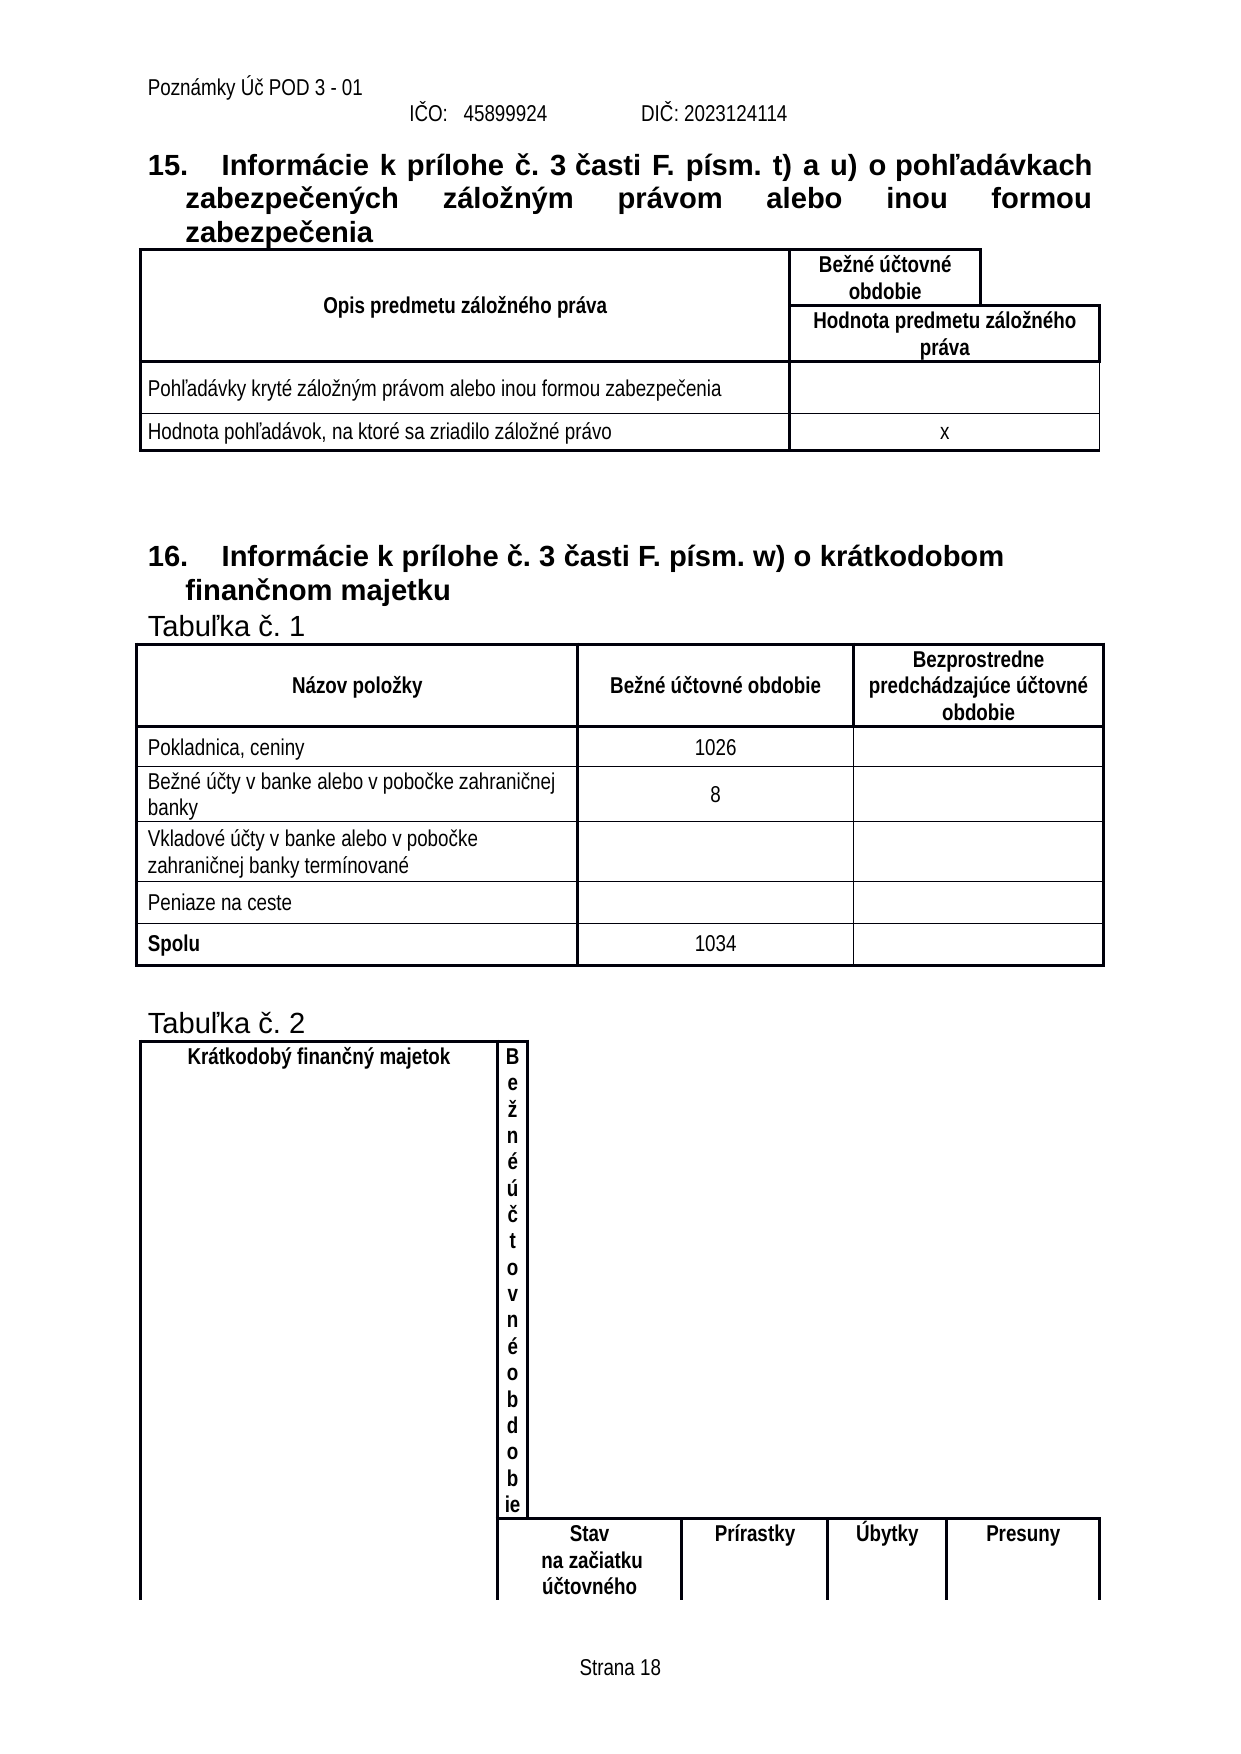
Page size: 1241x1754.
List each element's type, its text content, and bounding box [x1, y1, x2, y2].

table_header Bezprostredne predchádzajúce účtovné obdobie [855, 646, 1102, 725]
table_cell Spolu [138, 924, 576, 964]
table_cell Hodnota pohľadávok, na ktoré sa zriadilo záložné právo [142, 414, 788, 448]
table_cell Bežné účty v banke alebo v pobočke zahraničnej banky [138, 767, 576, 821]
table_cell 8 [579, 767, 853, 821]
table_cell [854, 767, 1102, 821]
table_cell Peniaze na ceste [138, 882, 576, 922]
table_header Bežné účtovné obdobie [579, 646, 852, 725]
table_header Krátkodobý finančný majetok [142, 1043, 496, 1599]
table_cell [854, 728, 1102, 766]
title Informácie k prílohe č. 3 časti F. písm. w) o krátkodobom finančnom majetku [148, 539, 1092, 606]
title Tabuľka č. 2 [148, 1006, 1092, 1040]
title Informácie k prílohe č. 3 časti F. písm. t) a u) o pohľadávkach zabezpečených záložným právom alebo inou formou zabezpečenia [148, 148, 1092, 248]
table_cell [579, 882, 853, 922]
table_header Bežné účtovné obdobie [499, 1043, 526, 1517]
table_cell Pohľadávky kryté záložným právom alebo inou formou zabezpečenia [142, 363, 788, 413]
table_cell [854, 822, 1102, 881]
table_cell [854, 882, 1102, 922]
table_cell 1034 [579, 924, 853, 964]
table_cell Hodnota predmetu záložného práva [791, 307, 1098, 360]
title Tabuľka č. 1 [148, 609, 1092, 643]
table_cell x [791, 414, 1099, 448]
table_cell [854, 924, 1102, 964]
table_cell Prírastky [683, 1520, 826, 1599]
table_cell [579, 822, 853, 881]
table_cell Vkladové účty v banke alebo v pobočke zahraničnej banky termínované [138, 822, 576, 881]
table_cell 1026 [579, 728, 853, 766]
table_cell [791, 363, 1099, 413]
table_cell Úbytky [829, 1520, 945, 1599]
table_cell Presuny [948, 1520, 1098, 1599]
table_header Bežné účtovné obdobie [791, 251, 979, 304]
table_header Názov položky [138, 646, 576, 725]
table_cell Stav na začiatku účtovného [499, 1520, 680, 1599]
table_cell Pokladnica, ceniny [138, 728, 576, 766]
table_header Opis predmetu záložného práva [142, 251, 788, 360]
